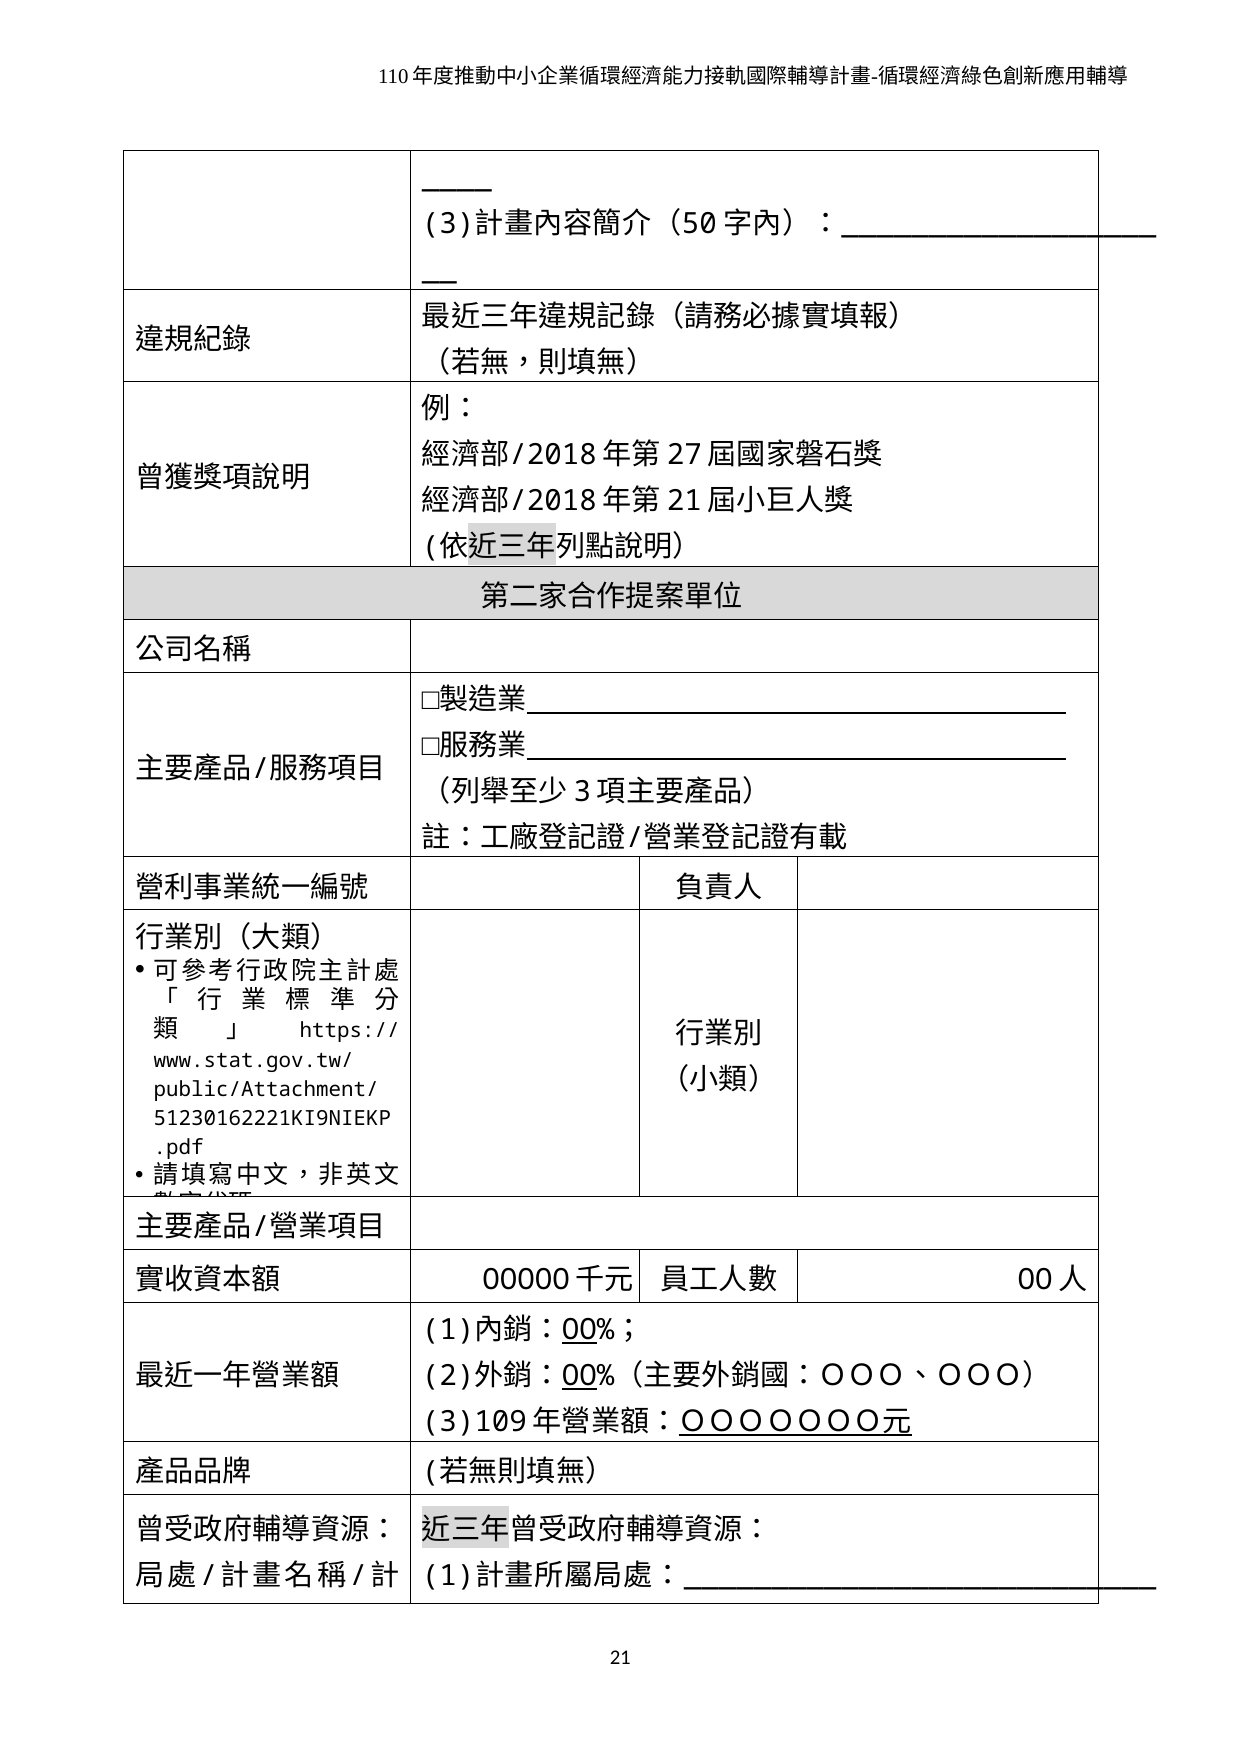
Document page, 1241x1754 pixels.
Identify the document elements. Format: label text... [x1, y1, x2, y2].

table_cell [411, 910, 639, 1196]
table_cell OOOOO千元 [411, 1250, 639, 1302]
table_cell 實收資本額 [124, 1250, 410, 1302]
table_cell 產品品牌 [124, 1442, 410, 1494]
table_cell [411, 620, 1098, 672]
table_cell 最近一年營業額 [124, 1303, 410, 1441]
table_cell 近三年曾受政府輔導資源： (1)計畫所屬局處：______________________________ (2)計畫名稱：__________________________________ (3)計畫內容簡介（50字內）：____________________ [411, 1495, 1098, 1603]
table_cell 主要產品/營業項目 [124, 1197, 410, 1249]
table_cell [798, 857, 1098, 909]
table_cell 負責人 [640, 857, 797, 909]
table_cell 近三年曾受政府輔導資源： (1)計畫所屬局處：______________________________ (2)計畫名稱：__________________________________ (3)計畫內容簡介（50字內）：____________________ [411, 151, 1098, 288]
table_cell 營利事業統一編號 [124, 857, 410, 909]
table_cell [124, 151, 410, 288]
table_cell (若無則填無） [411, 1442, 1098, 1494]
table_cell 行業別（大類） 可參考行政院主計處「行業標準分類」https://www.stat.gov.tw/public/Attachment/51230162221KI9NIEKP.pdf 請填寫中文，非英文數字代碼 [124, 910, 410, 1196]
table_cell 最近三年違規記錄（請務必據實填報） （若無，則填無） [411, 290, 1098, 381]
table_cell OO人 [798, 1250, 1098, 1302]
table_cell 違規紀錄 [124, 290, 410, 381]
table_cell 曾獲獎項說明 [124, 382, 410, 566]
table_cell 行業別 （小類） [640, 910, 797, 1196]
table_cell [411, 857, 639, 909]
table_cell (1)內銷：OO%； (2)外銷：OO%（主要外銷國：ＯＯＯ、ＯＯＯ） (3)109年營業額：ＯＯＯＯＯＯＯ元 [411, 1303, 1098, 1441]
table_cell □製造業 □服務業 （列舉至少3項主要產品） 註：工廠登記證/營業登記證有載 [411, 673, 1098, 856]
table_cell [411, 1197, 1098, 1249]
table_cell 例： 經濟部/2018年第27屆國家磐石獎 經濟部/2018年第21屆小巨人獎 (依近三年列點說明） [411, 382, 1098, 566]
table_cell 公司名稱 [124, 620, 410, 672]
table_cell 曾受政府輔導資源：局處/計畫名稱/計 [124, 1495, 410, 1603]
table_cell 主要產品/服務項目 [124, 673, 410, 856]
table_cell 第二家合作提案單位 [124, 567, 1098, 619]
table_cell [798, 910, 1098, 1196]
table_cell 員工人數 [640, 1250, 797, 1302]
